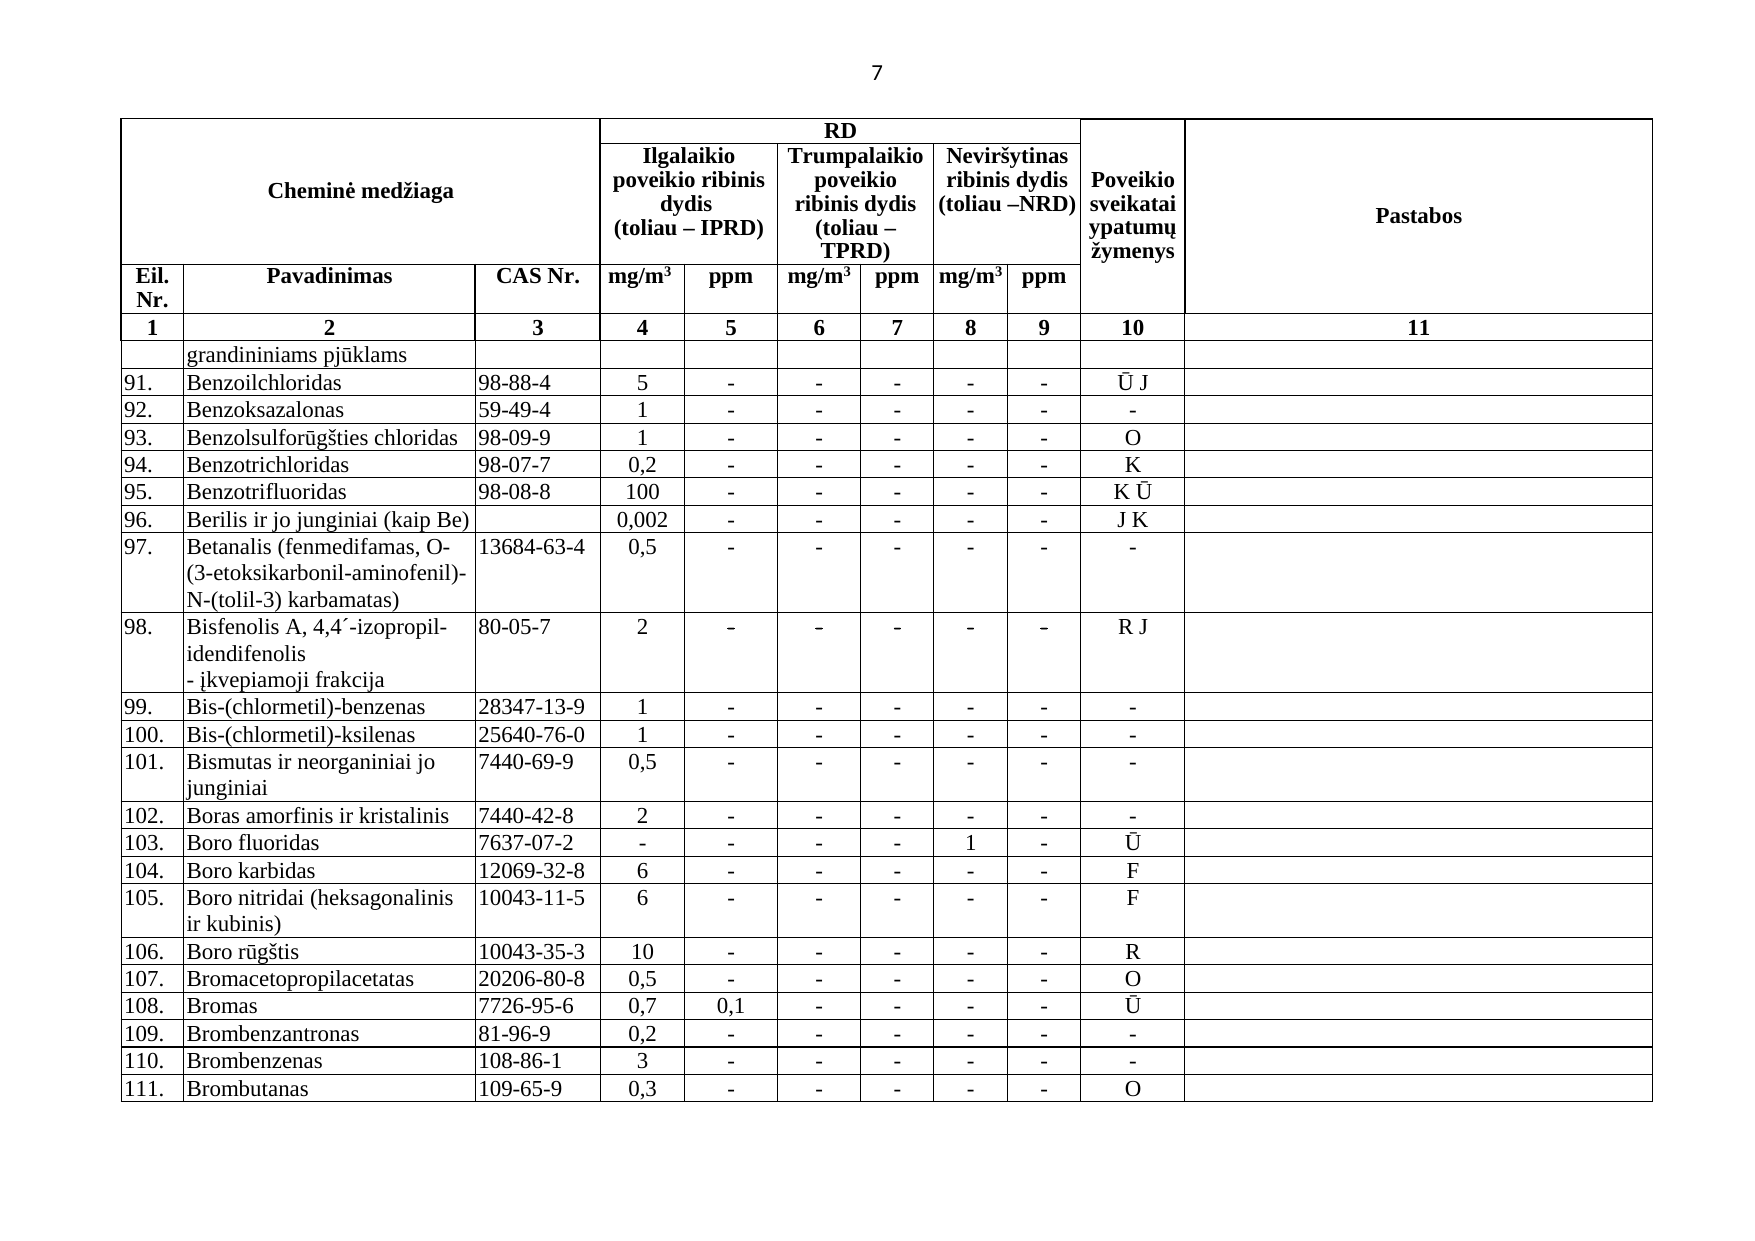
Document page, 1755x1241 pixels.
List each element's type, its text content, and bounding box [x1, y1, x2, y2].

table_cell - [685, 369, 777, 395]
table_cell - [861, 748, 933, 801]
table_cell - [778, 829, 860, 856]
table_cell - [778, 478, 860, 505]
table_cell - [861, 1075, 933, 1101]
table_cell - [1081, 1048, 1184, 1074]
table_cell - [685, 829, 777, 856]
table_cell - [861, 693, 933, 720]
table_cell - [1008, 613, 1080, 692]
table_cell 5 [601, 369, 684, 395]
table_cell 104. [122, 857, 183, 883]
table_cell ppm [685, 265, 777, 312]
table_cell Benzoilchloridas [184, 369, 475, 395]
table_cell - [685, 396, 777, 422]
table_cell 2 [601, 613, 684, 692]
table_cell - [1008, 693, 1080, 720]
table_cell Bromas [184, 993, 475, 1019]
table_cell - [685, 1048, 777, 1074]
table_cell - [934, 857, 1007, 883]
table_cell [1185, 613, 1652, 692]
table_cell [1185, 857, 1652, 883]
table_cell - [685, 1020, 777, 1046]
table_cell 111. [122, 1075, 183, 1101]
table_cell 81-96-9 [476, 1020, 600, 1046]
table_cell 97. [122, 533, 183, 612]
table_cell 98-08-8 [476, 478, 600, 505]
table_cell 12069-32-8 [476, 857, 600, 883]
table_cell 1 [601, 424, 684, 450]
table_cell Boro nitridai (heksagonalinis ir kubinis) [184, 884, 475, 937]
table_cell 0,5 [601, 748, 684, 801]
table_cell [1185, 802, 1652, 828]
table_cell - [861, 721, 933, 747]
table_cell - [685, 533, 777, 612]
table_cell - [685, 938, 777, 964]
table_cell - [934, 533, 1007, 612]
table_cell - [934, 341, 1007, 368]
table_cell 91. [122, 369, 183, 395]
table_cell - [934, 1020, 1007, 1046]
table_cell 109-65-9 [476, 1075, 600, 1101]
table_cell - [778, 965, 860, 992]
table_cell [1185, 829, 1652, 856]
table_cell - [1008, 829, 1080, 856]
table_cell - [778, 396, 860, 422]
table_cell - [685, 613, 777, 692]
table_cell - [778, 857, 860, 883]
table_cell - [685, 693, 777, 720]
table_cell - [685, 478, 777, 505]
table_cell - [934, 938, 1007, 964]
table_cell - [934, 721, 1007, 747]
table_cell Ū [1081, 829, 1184, 856]
table_cell - [934, 693, 1007, 720]
table_cell Boras amorfinis ir kristalinis [184, 802, 475, 828]
table_cell [1185, 1075, 1652, 1101]
table_cell - [934, 993, 1007, 1019]
table_cell 1 [601, 396, 684, 422]
table_cell - [778, 341, 860, 368]
table_cell - [778, 938, 860, 964]
table_cell 28347-13-9 [476, 693, 600, 720]
table_cell J K [1081, 506, 1184, 532]
table_cell 105. [122, 884, 183, 937]
table_cell [1081, 341, 1184, 368]
table_cell - [1008, 424, 1080, 450]
table_cell - [1008, 478, 1080, 505]
table_cell - [685, 965, 777, 992]
table_cell 59-49-4 [476, 396, 600, 422]
table_cell - [685, 451, 777, 477]
table_cell - [601, 341, 684, 368]
table_cell - [934, 478, 1007, 505]
table_cell [1185, 478, 1652, 505]
table_cell - [1081, 533, 1184, 612]
table_cell [1185, 884, 1652, 937]
table_cell Benzoksazalonas [184, 396, 475, 422]
table_cell 7726-95-6 [476, 993, 600, 1019]
table_cell 0,1 [685, 993, 777, 1019]
table_cell - [778, 1020, 860, 1046]
table_cell - [778, 533, 860, 612]
table_cell - [1008, 1075, 1080, 1101]
table_cell ppm [1008, 265, 1080, 312]
table_cell - [1008, 341, 1080, 368]
table_cell 3 [601, 1048, 684, 1074]
table_cell 1 [122, 314, 183, 340]
table_cell - [685, 802, 777, 828]
table_cell [1185, 369, 1652, 395]
table_cell CAS Nr. [476, 265, 599, 312]
table_cell 107. [122, 965, 183, 992]
table_cell 0,3 [601, 1075, 684, 1101]
table_cell 3 [476, 314, 599, 340]
table_cell 102. [122, 802, 183, 828]
table_cell [1185, 451, 1652, 477]
table_cell 92. [122, 396, 183, 422]
table_cell - [861, 938, 933, 964]
table_cell - [685, 1075, 777, 1101]
table_cell - [778, 693, 860, 720]
table_cell [1185, 693, 1652, 720]
table_cell - [861, 506, 933, 532]
table_cell - [778, 1075, 860, 1101]
table_cell 11 [1185, 314, 1652, 340]
table_cell 7 [861, 314, 933, 340]
table_cell 1 [601, 721, 684, 747]
table_cell - [861, 1020, 933, 1046]
table_cell [1185, 533, 1652, 612]
table_cell mg/m3 [601, 265, 684, 312]
table_cell - [934, 396, 1007, 422]
table_cell 7440-42-8 [476, 802, 600, 828]
table_cell - [1008, 938, 1080, 964]
table_cell Ū [1081, 993, 1184, 1019]
table_cell 2 [601, 802, 684, 828]
table_cell F [1081, 857, 1184, 883]
table_cell - [861, 396, 933, 422]
table_cell ppm [861, 265, 933, 312]
table_cell - [1008, 369, 1080, 395]
table_cell 101. [122, 748, 183, 801]
table_cell - [778, 884, 860, 937]
table_cell Bis-(chlormetil)-benzenas [184, 693, 475, 720]
table_cell Betanalis (fenmedifamas, O-(3-etoksikarbonil-aminofenil)-N-(tolil-3) karbamatas) [184, 533, 475, 612]
table_cell R J [1081, 613, 1184, 692]
table_cell 93. [122, 424, 183, 450]
table_cell [1185, 748, 1652, 801]
table_cell mg/m3 [934, 265, 1007, 312]
table_cell 110. [122, 1048, 183, 1074]
table_cell 25640-76-0 [476, 721, 600, 747]
table_cell - [685, 506, 777, 532]
table_cell [1185, 721, 1652, 747]
table_cell [1185, 965, 1652, 992]
table_cell - [861, 533, 933, 612]
table_cell - [778, 748, 860, 801]
table_cell - [1008, 721, 1080, 747]
table_cell 0,2 [601, 451, 684, 477]
table_cell R [1081, 938, 1184, 964]
table_cell 9 [1008, 314, 1080, 340]
table_cell - [934, 884, 1007, 937]
table_cell - [1008, 748, 1080, 801]
table_cell - [778, 424, 860, 450]
table_cell 0,5 [601, 965, 684, 992]
table_cell 95. [122, 478, 183, 505]
table_cell - [861, 451, 933, 477]
table_cell 6 [601, 857, 684, 883]
table_cell - [861, 829, 933, 856]
table_cell 106. [122, 938, 183, 964]
table_cell - [1081, 693, 1184, 720]
table_cell - [685, 857, 777, 883]
table_cell - [934, 506, 1007, 532]
table_cell - [934, 369, 1007, 395]
table_cell [476, 506, 600, 532]
table_cell - [1081, 396, 1184, 422]
table_cell 5 [685, 314, 777, 340]
table_cell Boro rūgštis [184, 938, 475, 964]
table_cell - [1081, 748, 1184, 801]
table_cell - [685, 721, 777, 747]
table_cell Brombenzenas [184, 1048, 475, 1074]
table_cell - [861, 369, 933, 395]
table_cell - [778, 802, 860, 828]
table_cell [1185, 341, 1652, 368]
table_cell 100 [601, 478, 684, 505]
table_cell 6 [778, 314, 860, 340]
table_cell 99. [122, 693, 183, 720]
table_cell 98-09-9 [476, 424, 600, 450]
table_cell Boro fluoridas [184, 829, 475, 856]
table_cell - [1008, 965, 1080, 992]
table_cell mg/m3 [778, 265, 860, 312]
table_cell 8 [934, 314, 1007, 340]
table_cell - [778, 369, 860, 395]
table_header Poveikio sveikatai ypatumų žymenys [1081, 120, 1184, 312]
table_cell Benzolsulforūgšties chloridas [184, 424, 475, 450]
table_cell [1185, 396, 1652, 422]
table_cell 4 [601, 314, 684, 340]
table_cell [1185, 1020, 1652, 1046]
table_cell 6 [601, 884, 684, 937]
table_cell F [1081, 884, 1184, 937]
table_cell 7440-69-9 [476, 748, 600, 801]
table_cell 2 [184, 314, 474, 340]
table_cell - [934, 748, 1007, 801]
table_cell - [934, 1048, 1007, 1074]
table_cell - [685, 341, 777, 368]
table_cell - [778, 993, 860, 1019]
table_cell - [1008, 533, 1080, 612]
table_cell Trumpalaikio poveikio ribinis dydis (toliau –TPRD) [778, 144, 933, 263]
table_cell Brombenzantronas [184, 1020, 475, 1046]
table_cell Brombutanas [184, 1075, 475, 1101]
table_cell - [778, 613, 860, 692]
table_cell - [778, 1048, 860, 1074]
table_cell 109. [122, 1020, 183, 1046]
table_cell - [861, 478, 933, 505]
table_cell O [1081, 1075, 1184, 1101]
table_cell - [685, 748, 777, 801]
table_cell 108-86-1 [476, 1048, 600, 1074]
table_cell O [1081, 965, 1184, 992]
table_cell 0,5 [601, 533, 684, 612]
table_cell 20206-80-8 [476, 965, 600, 992]
table_cell Eil. Nr. [122, 265, 183, 312]
table_cell 0,2 [601, 1020, 684, 1046]
table_cell 96. [122, 506, 183, 532]
table_cell [1185, 424, 1652, 450]
table_cell 7637-07-2 [476, 829, 600, 856]
table_cell - [934, 451, 1007, 477]
table_cell - [861, 993, 933, 1019]
table_header RD [601, 119, 1080, 143]
table_cell - [685, 884, 777, 937]
table_cell - [934, 613, 1007, 692]
table_cell [1185, 506, 1652, 532]
table_cell 0,002 [601, 506, 684, 532]
table_cell 10043-35-3 [476, 938, 600, 964]
table_cell [1185, 938, 1652, 964]
table_cell K [1081, 451, 1184, 477]
table_cell - [934, 424, 1007, 450]
table_cell 0,7 [601, 993, 684, 1019]
table_cell Bismutas ir neorganiniai jo junginiai [184, 748, 475, 801]
table_cell - [861, 857, 933, 883]
table_cell Bisfenolis A, 4,4´-izopropil-idendifenolis - įkvepiamoji frakcija [184, 613, 475, 692]
table_cell - [1008, 506, 1080, 532]
table_cell Ilgalaikio poveikio ribinis dydis (toliau – IPRD) [601, 144, 777, 263]
table_cell - [778, 506, 860, 532]
table_cell K Ū [1081, 478, 1184, 505]
table_cell 98. [122, 613, 183, 692]
table_cell Berilis ir jo junginiai (kaip Be) [184, 506, 475, 532]
table_cell - [1008, 884, 1080, 937]
table_cell - [934, 965, 1007, 992]
table_cell 1 [601, 693, 684, 720]
table_cell - [1081, 802, 1184, 828]
table_cell - [1008, 802, 1080, 828]
table_header Cheminė medžiaga [122, 119, 599, 263]
table_cell - [1008, 451, 1080, 477]
table_cell [122, 341, 183, 368]
table_cell Ū J [1081, 369, 1184, 395]
table_cell O [1081, 424, 1184, 450]
table_cell - [685, 424, 777, 450]
table_cell [1185, 1048, 1652, 1074]
table_cell - [1081, 721, 1184, 747]
table_cell - [1008, 396, 1080, 422]
table_cell Benzotrifluoridas [184, 478, 475, 505]
table_cell - [1008, 857, 1080, 883]
table_cell 108. [122, 993, 183, 1019]
table_cell - [861, 884, 933, 937]
table_cell - [1008, 993, 1080, 1019]
table_cell Benzotrichloridas [184, 451, 475, 477]
table_cell - [1081, 1020, 1184, 1046]
table_cell 10 [1081, 314, 1184, 340]
table_cell - [861, 613, 933, 692]
table_cell 103. [122, 829, 183, 856]
table_cell - [861, 965, 933, 992]
table_cell 1 [934, 829, 1007, 856]
table_cell Bis-(chlormetil)-ksilenas [184, 721, 475, 747]
table_cell 13684-63-4 [476, 533, 600, 612]
table_cell 80-05-7 [476, 613, 600, 692]
table_cell Boro karbidas [184, 857, 475, 883]
table_cell - [778, 451, 860, 477]
table_cell - [861, 424, 933, 450]
table_header Pastabos [1186, 120, 1652, 312]
table_cell - [601, 829, 684, 856]
table_cell [476, 341, 600, 368]
table_cell 100. [122, 721, 183, 747]
table_cell [1185, 993, 1652, 1019]
table_cell 98-88-4 [476, 369, 600, 395]
table_cell - [861, 341, 933, 368]
table_cell - [778, 721, 860, 747]
table_cell - [1008, 1048, 1080, 1074]
table_cell - [1008, 1020, 1080, 1046]
table_cell - [934, 802, 1007, 828]
table_cell Pavadinimas [184, 265, 474, 312]
table_cell 94. [122, 451, 183, 477]
table_cell - [934, 1075, 1007, 1101]
table_cell grandininiams pjūklams [184, 341, 475, 368]
table_cell 10 [601, 938, 684, 964]
table_cell - [861, 802, 933, 828]
table_cell Bromacetopropilacetatas [184, 965, 475, 992]
table_cell Neviršytinas ribinis dydis (toliau –NRD) [934, 144, 1080, 263]
table_cell - [861, 1048, 933, 1074]
table_cell 10043-11-5 [476, 884, 600, 937]
table_cell 98-07-7 [476, 451, 600, 477]
